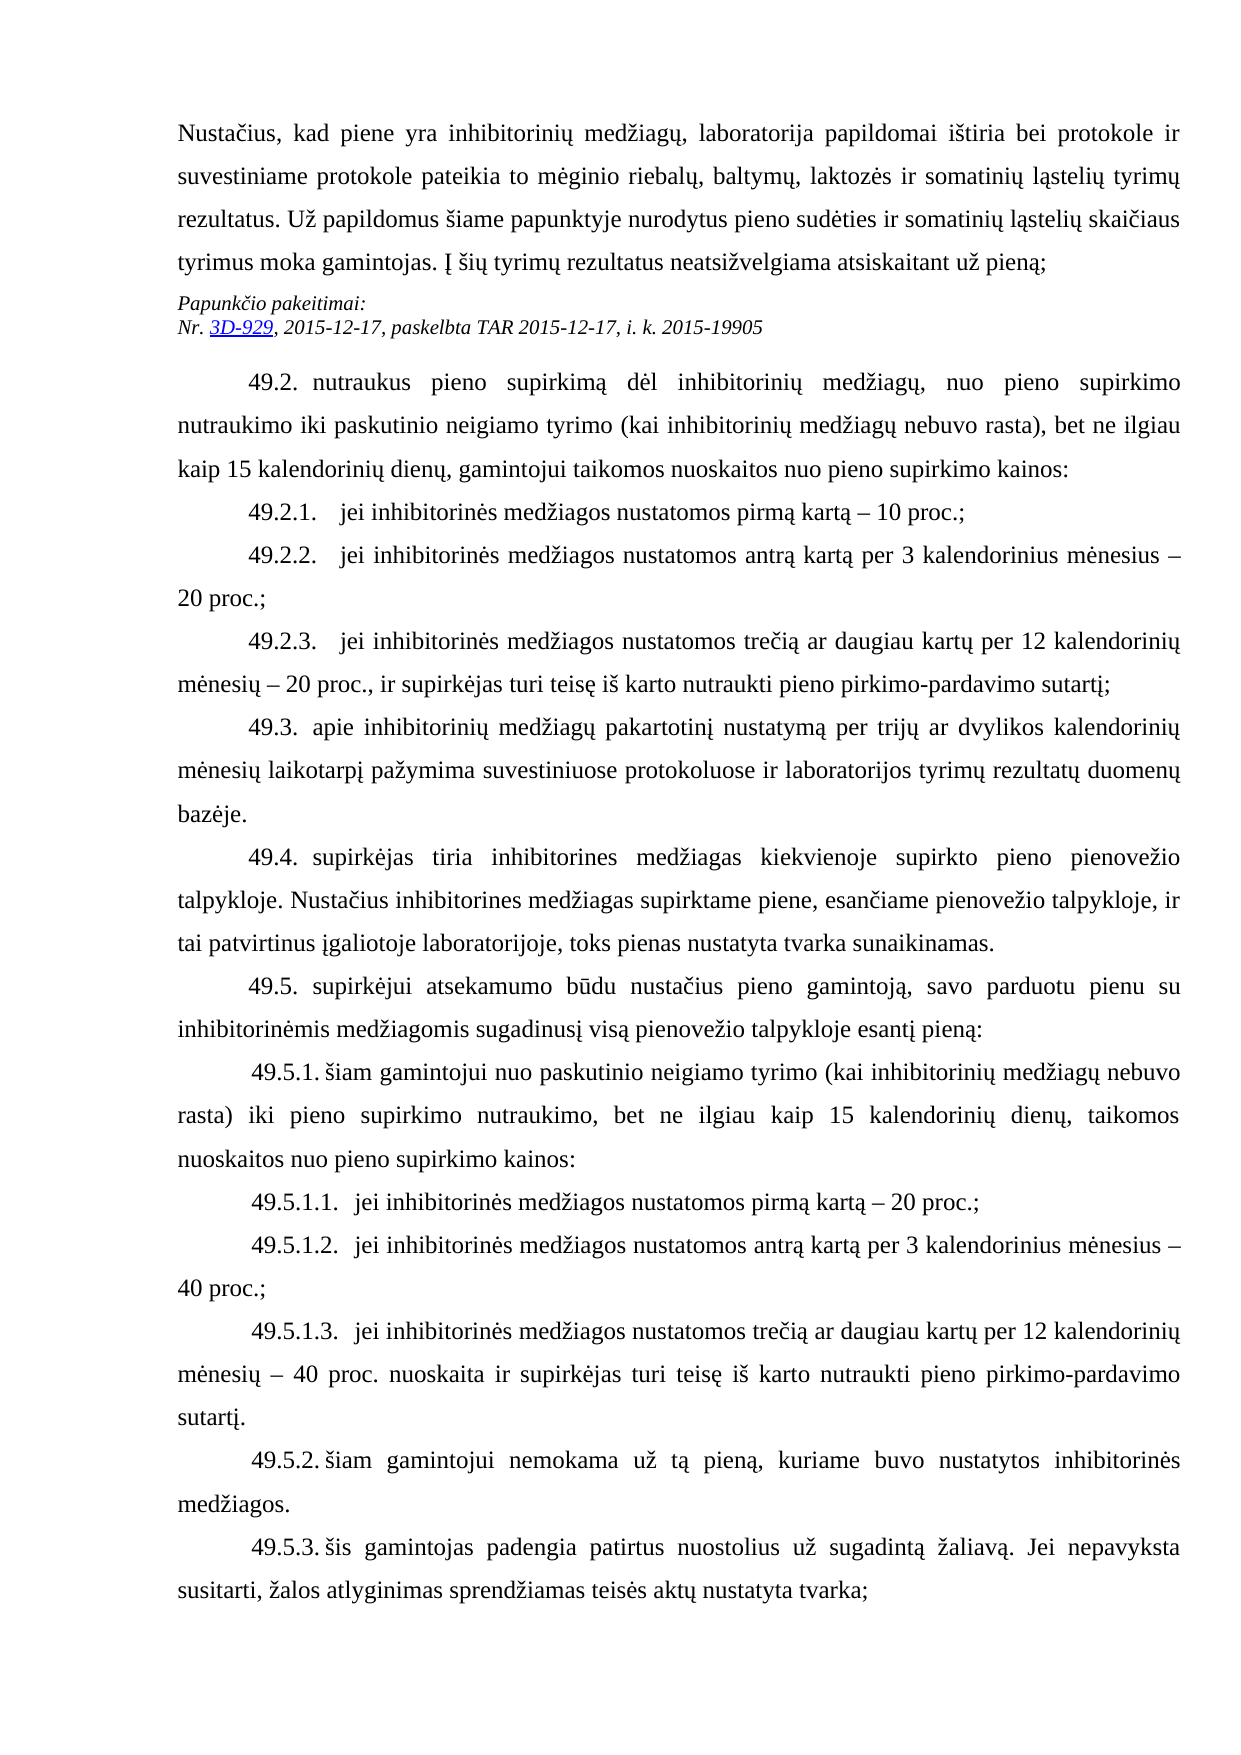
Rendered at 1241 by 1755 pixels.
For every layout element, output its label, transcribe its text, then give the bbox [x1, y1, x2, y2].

text 49.2. nutraukus pieno supirkimą dėl inhibitorinių medžiagų, nuo pieno supirkimo nutraukimo iki paskutinio neigiamo tyrimo (kai inhibitorinių medžiagų nebuvo rasta), bet ne ilgiau kaip 15 kalendorinių dienų, gamintojui taikomos nuoskaitos nuo pieno supirkimo kainos: [177, 367, 1181, 482]
text 49.5.1.3. jei inhibitorinės medžiagos nustatomos trečią ar daugiau kartų per 12 kalendorinių mėnesių – 40 proc. nuoskaita ir supirkėjas turi teisę iš karto nutraukti pieno pirkimo-pardavimo sutartį. [177, 1316, 1181, 1431]
text 49.5.1.2. jei inhibitorinės medžiagos nustatomos antrą kartą per 3 kalendorinius mėnesius – 40 proc.; [177, 1230, 1181, 1302]
text 49.5.1. šiam gamintojui nuo paskutinio neigiamo tyrimo (kai inhibitorinių medžiagų nebuvo rasta) iki pieno supirkimo nutraukimo, bet ne ilgiau kaip 15 kalendorinių dienų, taikomos nuoskaitos nuo pieno supirkimo kainos: [177, 1057, 1181, 1172]
text 49.4. supirkėjas tiria inhibitorines medžiagas kiekvienoje supirkto pieno pienovežio talpykloje. Nustačius inhibitorines medžiagas supirktame piene, esančiame pienovežio talpykloje, ir tai patvirtinus įgaliotoje laboratorijoje, toks pienas nustatyta tvarka sunaikinamas. [177, 842, 1181, 957]
text 49.2.1. jei inhibitorinės medžiagos nustatomos pirmą kartą – 10 proc.; [177, 497, 1181, 526]
text 49.5.2. šiam gamintojui nemokama už tą pieną, kuriame buvo nustatytos inhibitorinės medžiagos. [177, 1446, 1181, 1517]
text Papunkčio pakeitimai: [177, 291, 1181, 315]
text 49.5. supirkėjui atsekamumo būdu nustačius pieno gamintoją, savo parduotu pienu su inhibitorinėmis medžiagomis sugadinusį visą pienovežio talpykloje esantį pieną: [177, 971, 1181, 1043]
text Nr. 3D-929, 2015-12-17, paskelbta TAR 2015-12-17, i. k. 2015-19905 [177, 315, 1181, 339]
text 49.2.2. jei inhibitorinės medžiagos nustatomos antrą kartą per 3 kalendorinius mėnesius – 20 proc.; [177, 540, 1181, 612]
text 49.2.3. jei inhibitorinės medžiagos nustatomos trečią ar daugiau kartų per 12 kalendorinių mėnesių – 20 proc., ir supirkėjas turi teisę iš karto nutraukti pieno pirkimo-pardavimo sutartį; [177, 626, 1181, 698]
text 49.5.3. šis gamintojas padengia patirtus nuostolius už sugadintą žaliavą. Jei nepavyksta susitarti, žalos atlyginimas sprendžiamas teisės aktų nustatyta tvarka; [177, 1532, 1181, 1604]
text 49.5.1.1. jei inhibitorinės medžiagos nustatomos pirmą kartą – 20 proc.; [177, 1187, 1181, 1216]
text 49.3. apie inhibitorinių medžiagų pakartotinį nustatymą per trijų ar dvylikos kalendorinių mėnesių laikotarpį pažymima suvestiniuose protokoluose ir laboratorijos tyrimų rezultatų duomenų bazėje. [177, 712, 1181, 827]
text Nustačius, kad piene yra inhibitorinių medžiagų, laboratorija papildomai ištiria bei protokole ir suvestiniame protokole pateikia to mėginio riebalų, baltymų, laktozės ir somatinių ląstelių tyrimų rezultatus. Už papildomus šiame papunktyje nurodytus pieno sudėties ir somatinių ląstelių skaičiaus tyrimus moka gamintojas. Į šių tyrimų rezultatus neatsižvelgiama atsiskaitant už pieną; [177, 118, 1181, 276]
